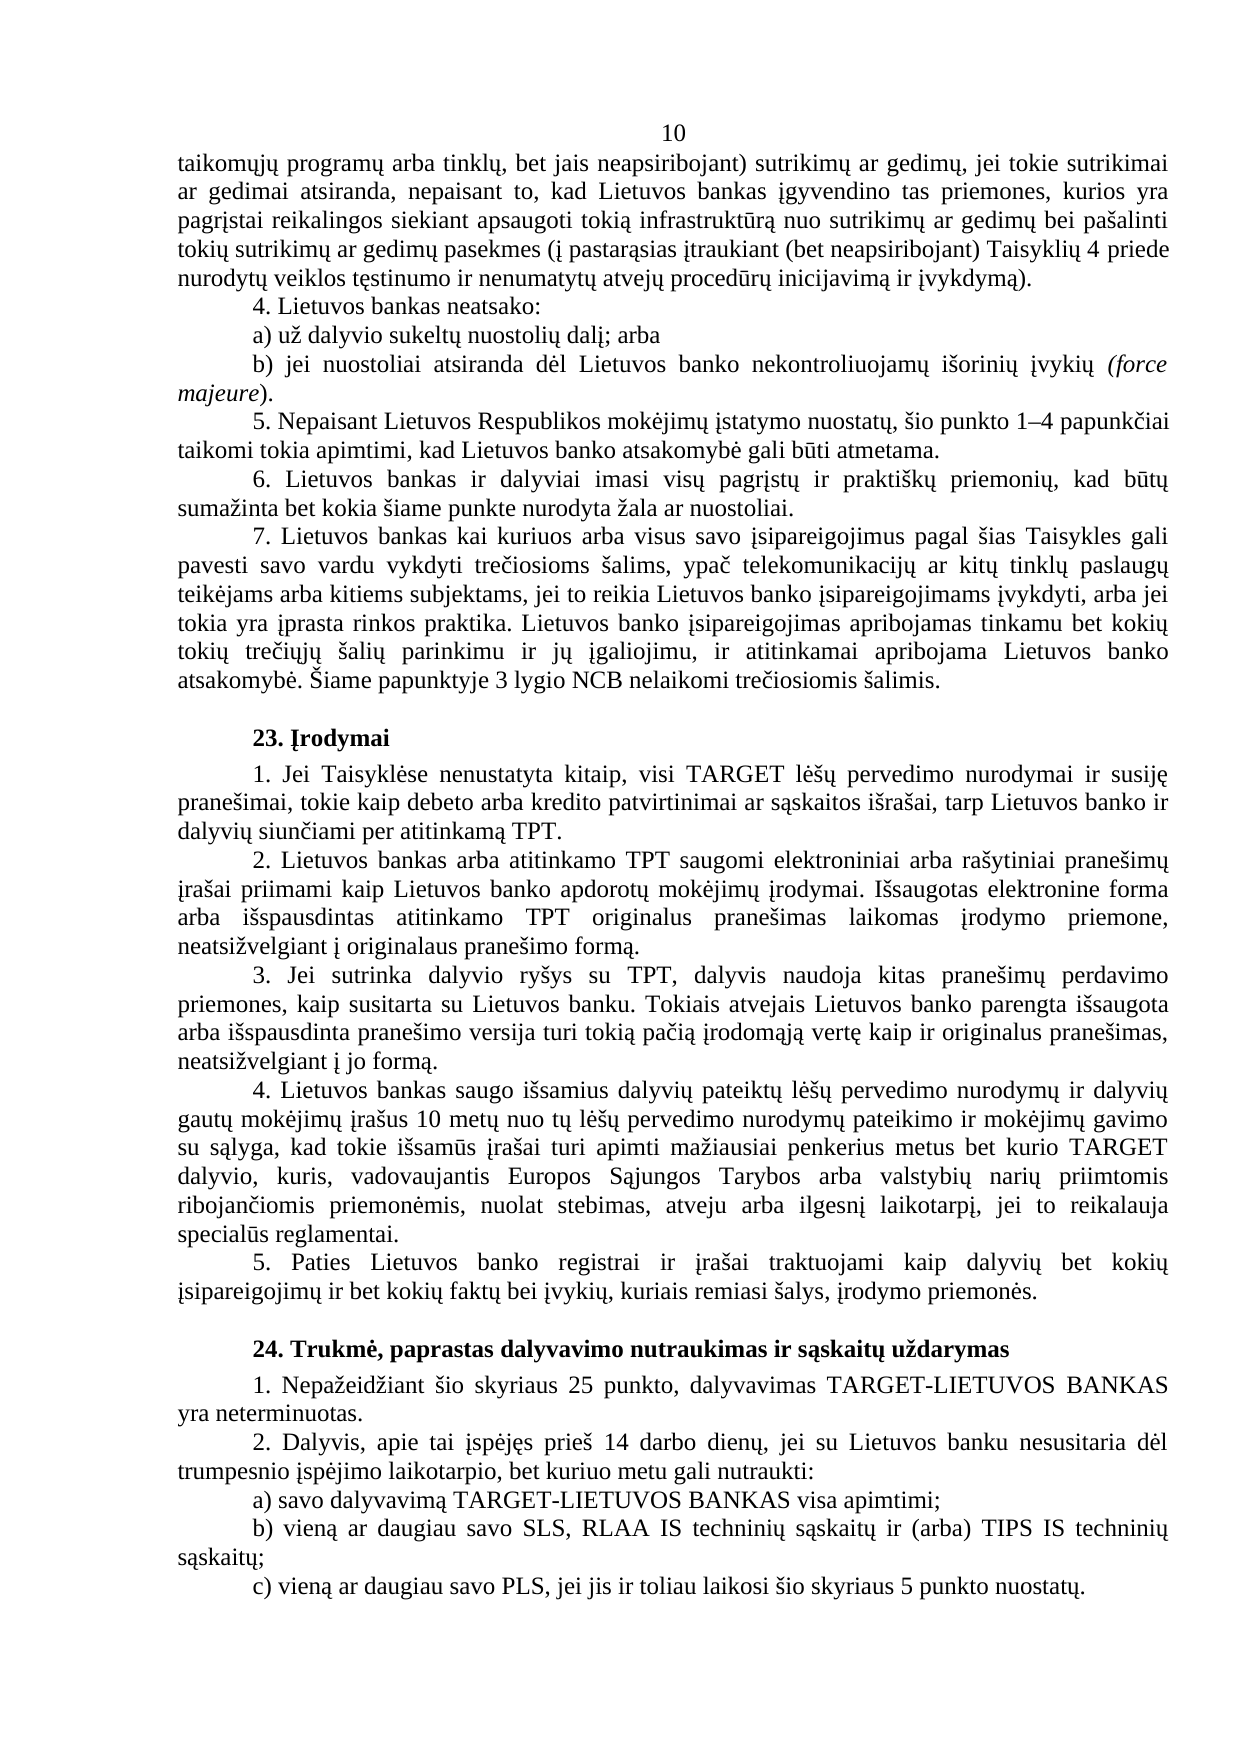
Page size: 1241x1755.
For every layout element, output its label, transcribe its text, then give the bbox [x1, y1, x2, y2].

text 5. Nepaisant Lietuvos Respublikos mokėjimų įstatymo nuostatų, šio punkto 1–4 papunkčiai taikomi tokia apimtimi, kad Lietuvos banko atsakomybė gali būti atmetama. [177, 406, 1169, 464]
text taikomųjų programų arba tinklų, bet jais neapsiribojant) sutrikimų ar gedimų, jei tokie sutrikimai ar gedimai atsiranda, nepaisant to, kad Lietuvos bankas įgyvendino tas priemones, kurios yra pagrįstai reikalingos siekiant apsaugoti tokią infrastruktūrą nuo sutrikimų ar gedimų bei pašalinti tokių sutrikimų ar gedimų pasekmes (į pastarąsias įtraukiant (bet neapsiribojant) Taisyklių 4 priede nurodytų veiklos tęstinumo ir nenumatytų atvejų procedūrų inicijavimą ir įvykdymą). [177, 148, 1169, 291]
text 2. Dalyvis, apie tai įspėjęs prieš 14 darbo dienų, jei su Lietuvos banku nesusitaria dėl trumpesnio įspėjimo laikotarpio, bet kuriuo metu gali nutraukti: [177, 1427, 1169, 1485]
text 5. Paties Lietuvos banko registrai ir įrašai traktuojami kaip dalyvių bet kokių įsipareigojimų ir bet kokių faktų bei įvykių, kuriais remiasi šalys, įrodymo priemonės. [177, 1247, 1169, 1305]
text 1. Jei Taisyklėse nenustatyta kitaip, visi TARGET lėšų pervedimo nurodymai ir susiję pranešimai, tokie kaip debeto arba kredito patvirtinimai ar sąskaitos išrašai, tarp Lietuvos banko ir dalyvių siunčiami per atitinkamą TPT. [177, 759, 1169, 845]
text 23. Įrodymai [177, 723, 1169, 751]
text a) už dalyvio sukeltų nuostolių dalį; arba [177, 320, 1169, 349]
text 4. Lietuvos bankas neatsako: [177, 291, 1169, 320]
text 2. Lietuvos bankas arba atitinkamo TPT saugomi elektroniniai arba rašytiniai pranešimų įrašai priimami kaip Lietuvos banko apdorotų mokėjimų įrodymai. Išsaugotas elektronine forma arba išspausdintas atitinkamo TPT originalus pranešimas laikomas įrodymo priemone, neatsižvelgiant į originalaus pranešimo formą. [177, 845, 1169, 960]
text 24. Trukmė, paprastas dalyvavimo nutraukimas ir sąskaitų uždarymas [177, 1334, 1169, 1362]
text a) savo dalyvavimą TARGET-LIETUVOS BANKAS visa apimtimi; [177, 1485, 1169, 1513]
text b) jei nuostoliai atsiranda dėl Lietuvos banko nekontroliuojamų išorinių įvykių (force majeure). [177, 349, 1169, 406]
text 7. Lietuvos bankas kai kuriuos arba visus savo įsipareigojimus pagal šias Taisykles gali pavesti savo vardu vykdyti trečiosioms šalims, ypač telekomunikacijų ar kitų tinklų paslaugų teikėjams arba kitiems subjektams, jei to reikia Lietuvos banko įsipareigojimams įvykdyti, arba jei tokia yra įprasta rinkos praktika. Lietuvos banko įsipareigojimas apribojamas tinkamu bet kokių tokių trečiųjų šalių parinkimu ir jų įgaliojimu, ir atitinkamai apribojama Lietuvos banko atsakomybė. Šiame papunktyje 3 lygio NCB nelaikomi trečiosiomis šalimis. [177, 521, 1169, 694]
text b) vieną ar daugiau savo SLS, RLAA IS techninių sąskaitų ir (arba) TIPS IS techninių sąskaitų; [177, 1513, 1169, 1571]
text 4. Lietuvos bankas saugo išsamius dalyvių pateiktų lėšų pervedimo nurodymų ir dalyvių gautų mokėjimų įrašus 10 metų nuo tų lėšų pervedimo nurodymų pateikimo ir mokėjimų gavimo su sąlyga, kad tokie išsamūs įrašai turi apimti mažiausiai penkerius metus bet kurio TARGET dalyvio, kuris, vadovaujantis Europos Sąjungos Tarybos arba valstybių narių priimtomis ribojančiomis priemonėmis, nuolat stebimas, atveju arba ilgesnį laikotarpį, jei to reikalauja specialūs reglamentai. [177, 1075, 1169, 1247]
text 3. Jei sutrinka dalyvio ryšys su TPT, dalyvis naudoja kitas pranešimų perdavimo priemones, kaip susitarta su Lietuvos banku. Tokiais atvejais Lietuvos banko parengta išsaugota arba išspausdinta pranešimo versija turi tokią pačią įrodomąją vertę kaip ir originalus pranešimas, neatsižvelgiant į jo formą. [177, 960, 1169, 1075]
text 1. Nepažeidžiant šio skyriaus 25 punkto, dalyvavimas TARGET-LIETUVOS BANKAS yra neterminuotas. [177, 1370, 1169, 1427]
text c) vieną ar daugiau savo PLS, jei jis ir toliau laikosi šio skyriaus 5 punkto nuostatų. [177, 1571, 1169, 1600]
text 6. Lietuvos bankas ir dalyviai imasi visų pagrįstų ir praktiškų priemonių, kad būtų sumažinta bet kokia šiame punkte nurodyta žala ar nuostoliai. [177, 464, 1169, 521]
